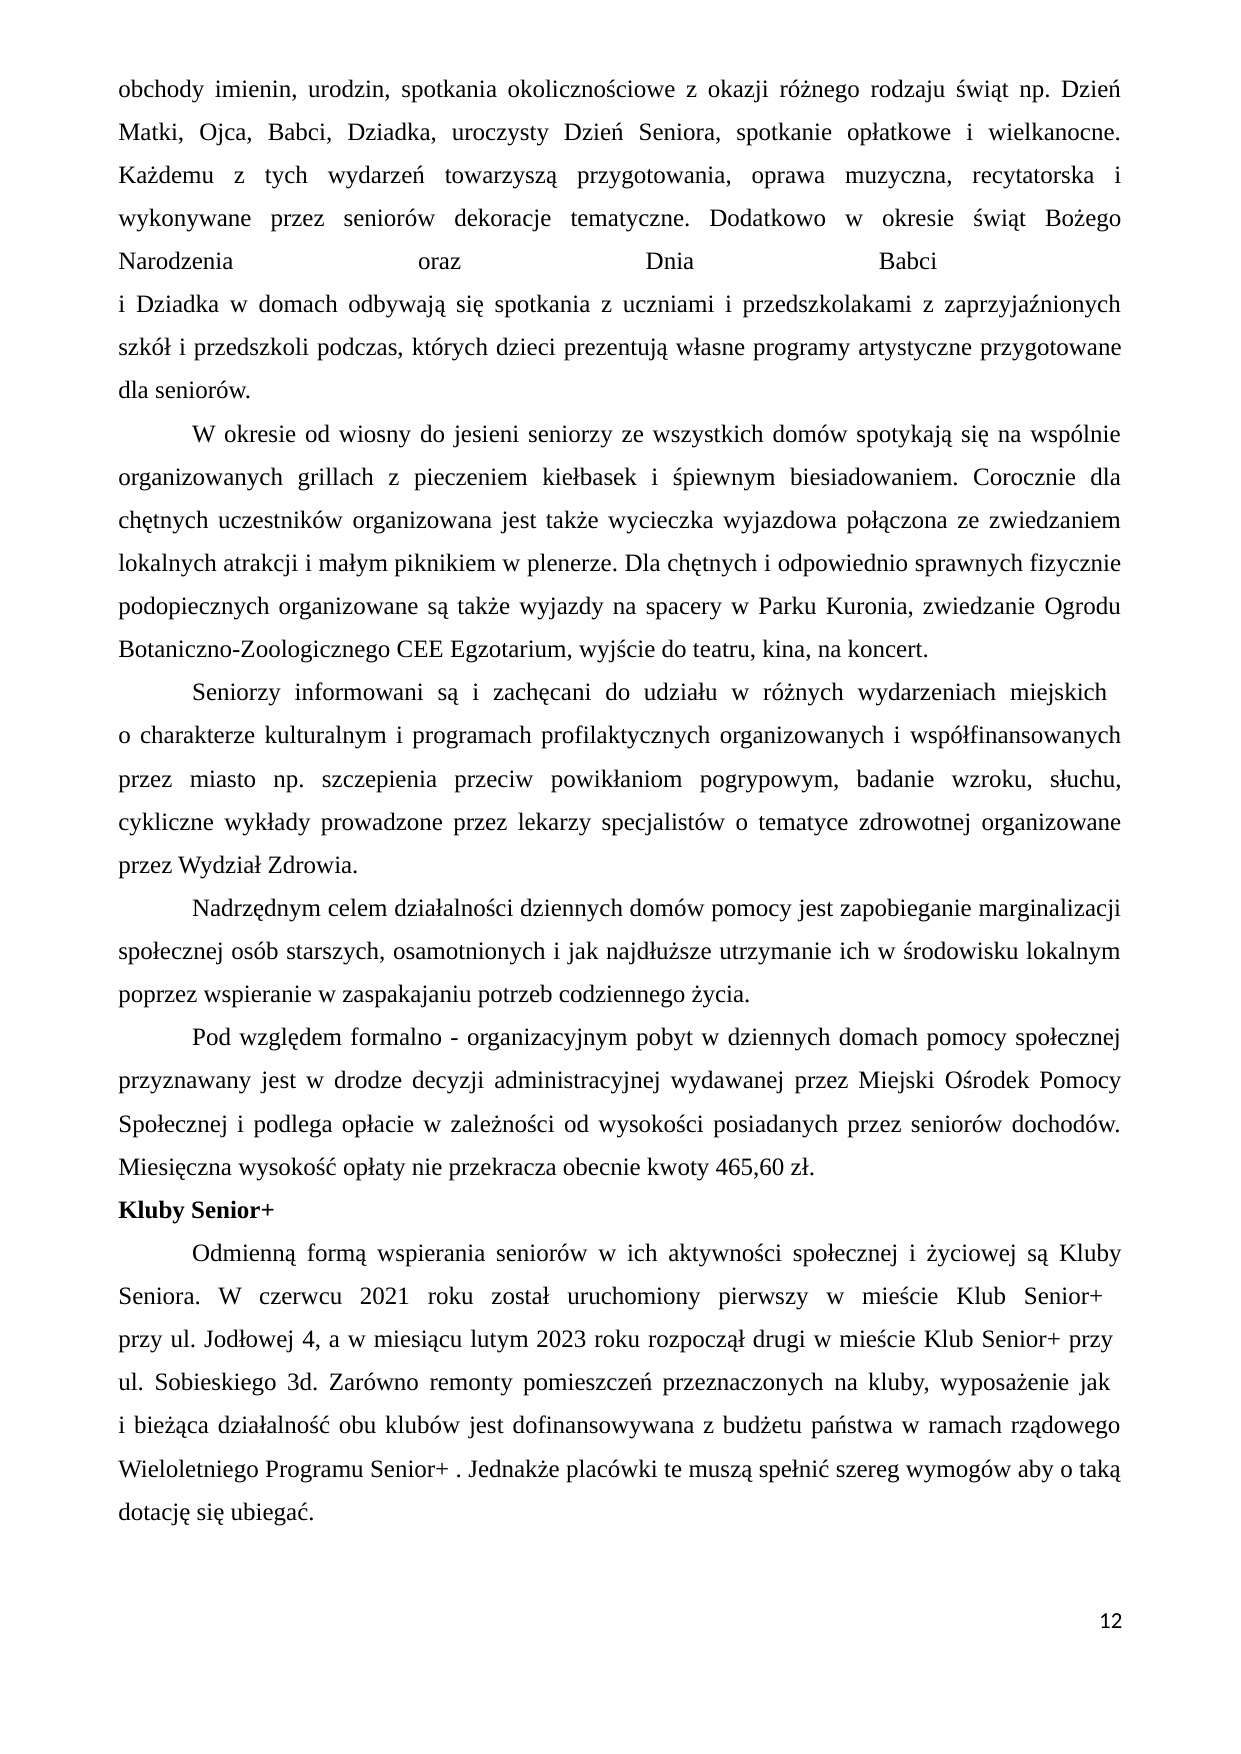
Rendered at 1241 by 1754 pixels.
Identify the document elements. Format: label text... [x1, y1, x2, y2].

text Nadrzędnym celem działalności dziennych domów pomocy jest zapobieganie marginalizacji społecznej osób starszych, osamotnionych i jak najdłuższe utrzymanie ich w środowisku lokalnym poprzez wspieranie w zaspakajaniu potrzeb codziennego życia. [118, 893, 1122, 1008]
text Pod względem formalno - organizacyjnym pobyt w dziennych domach pomocy społecznej przyznawany jest w drodze decyzji administracyjnej wydawanej przez Miejski Ośrodek Pomocy Społecznej i podlega opłacie w zależności od wysokości posiadanych przez seniorów dochodów. Miesięczna wysokość opłaty nie przekracza obecnie kwoty 465,60 zł. [118, 1022, 1122, 1181]
text Odmienną formą wspierania seniorów w ich aktywności społecznej i życiowej są Kluby Seniora. W czerwcu 2021 roku został uruchomiony pierwszy w mieście Klub Senior+ przy ul. Jodłowej 4, a w miesiącu lutym 2023 roku rozpoczął drugi w mieście Klub Senior+ przy ul. Sobieskiego 3d. Zarówno remonty pomieszczeń przeznaczonych na kluby, wyposażenie jak i bieżąca działalność obu klubów jest dofinansowywana z budżetu państwa w ramach rządowego Wieloletniego Programu Senior+ . Jednakże placówki te muszą spełnić szereg wymogów aby o taką dotację się ubiegać. [118, 1238, 1122, 1526]
text Seniorzy informowani są i zachęcani do udziału w różnych wydarzeniach miejskich o charakterze kulturalnym i programach profilaktycznych organizowanych i współfinansowanych przez miasto np. szczepienia przeciw powikłaniom pogrypowym, badanie wzroku, słuchu, cykliczne wykłady prowadzone przez lekarzy specjalistów o tematyce zdrowotnej organizowane przez Wydział Zdrowia. [118, 677, 1122, 879]
text W okresie od wiosny do jesieni seniorzy ze wszystkich domów spotykają się na wspólnie organizowanych grillach z pieczeniem kiełbasek i śpiewnym biesiadowaniem. Corocznie dla chętnych uczestników organizowana jest także wycieczka wyjazdowa połączona ze zwiedzaniem lokalnych atrakcji i małym piknikiem w plenerze. Dla chętnych i odpowiednio sprawnych fizycznie podopiecznych organizowane są także wyjazdy na spacery w Parku Kuronia, zwiedzanie Ogrodu Botaniczno-Zoologicznego CEE Egzotarium, wyjście do teatru, kina, na koncert. [118, 419, 1122, 663]
text obchody imienin, urodzin, spotkania okolicznościowe z okazji różnego rodzaju świąt np. Dzień Matki, Ojca, Babci, Dziadka, uroczysty Dzień Seniora, spotkanie opłatkowe i wielkanocne. Każdemu z tych wydarzeń towarzyszą przygotowania, oprawa muzyczna, recytatorska i wykonywane przez seniorów dekoracje tematyczne. Dodatkowo w okresie świąt Bożego Narodzenia oraz Dnia Babci i Dziadka w domach odbywają się spotkania z uczniami i przedszkolakami z zaprzyjaźnionych szkół i przedszkoli podczas, których dzieci prezentują własne programy artystyczne przygotowane dla seniorów. [118, 74, 1122, 404]
text Kluby Senior+ [118, 1195, 1122, 1224]
